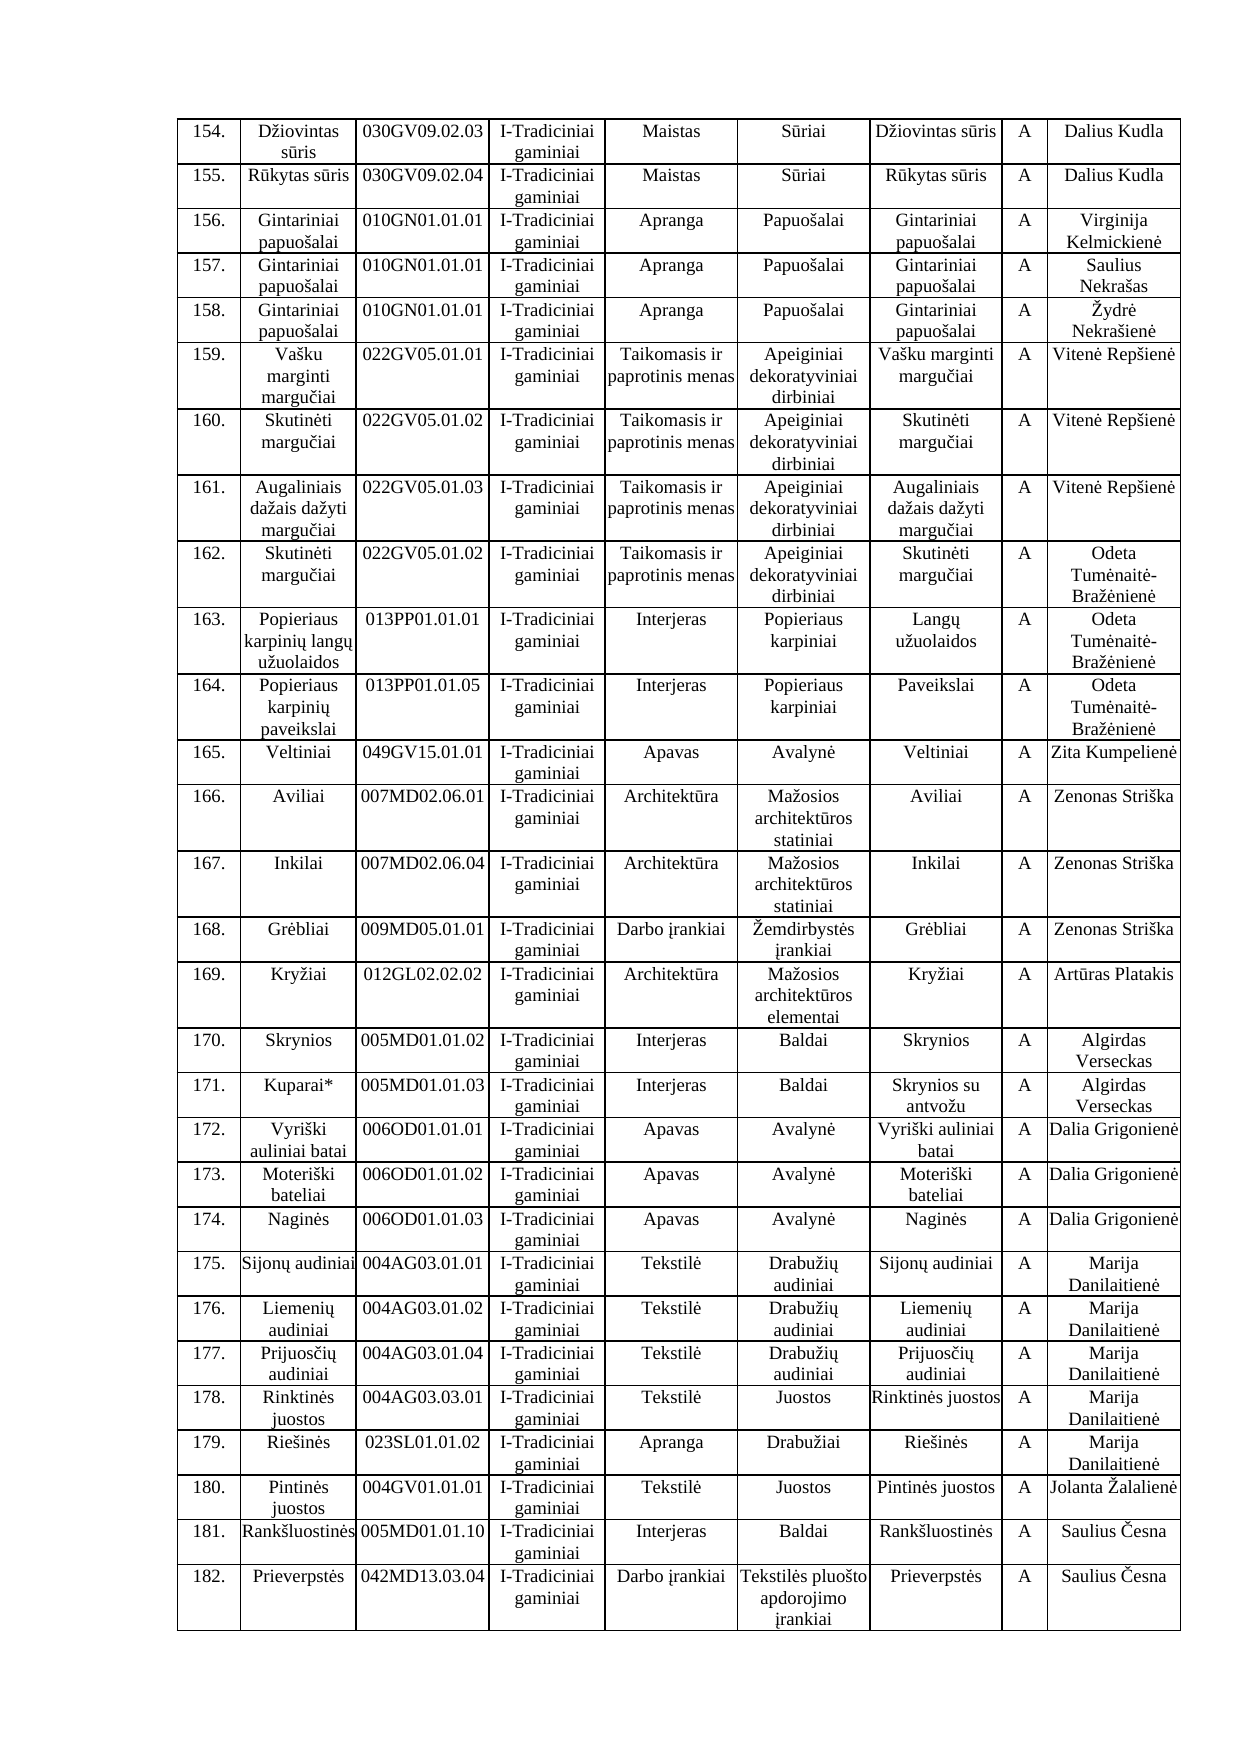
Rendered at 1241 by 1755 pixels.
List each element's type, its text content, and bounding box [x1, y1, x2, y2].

table_cell 006OD01.01.03 [357, 1208, 488, 1251]
table_cell Tekstilės pluošto apdorojimo įrankiai [738, 1565, 869, 1630]
table_cell A [1003, 852, 1047, 916]
table_cell Naginės [241, 1208, 355, 1251]
table_cell A [1003, 120, 1047, 163]
table_cell 005MD01.01.10 [357, 1520, 488, 1563]
table_cell 007MD02.06.01 [357, 785, 488, 850]
table_cell Dalius Kudla [1048, 120, 1180, 163]
table_cell 030GV09.02.04 [357, 165, 488, 207]
table_cell Paveikslai [871, 675, 1001, 739]
table_cell Sijonų audiniai [871, 1252, 1001, 1295]
table_cell 156. [178, 209, 240, 252]
table_cell Skutinėti margučiai [871, 410, 1001, 474]
table_cell A [1003, 476, 1047, 540]
table_cell A [1003, 1520, 1047, 1563]
table_cell Baldai [738, 1520, 869, 1563]
table_cell A [1003, 963, 1047, 1027]
table_cell I-Tradiciniai gaminiai [490, 254, 604, 297]
table_cell Veltiniai [241, 741, 355, 784]
table_cell Apranga [606, 1431, 737, 1474]
table_cell Inkilai [871, 852, 1001, 916]
table_cell Augaliniais dažais dažyti margučiai [241, 476, 355, 540]
table_cell A [1003, 542, 1047, 607]
table_cell I-Tradiciniai gaminiai [490, 1520, 604, 1563]
table_cell Vyriški auliniai batai [241, 1118, 355, 1161]
table_cell Zenonas Striška [1048, 785, 1180, 850]
table_cell Skutinėti margučiai [871, 542, 1001, 607]
table_cell I-Tradiciniai gaminiai [490, 298, 604, 342]
table_cell Zenonas Striška [1048, 918, 1180, 961]
table_cell Prijuosčių audiniai [871, 1342, 1001, 1385]
table_cell Odeta Tumėnaitė-Bražėnienė [1048, 542, 1180, 607]
table_cell A [1003, 254, 1047, 297]
table_cell I-Tradiciniai gaminiai [490, 1297, 604, 1340]
table_cell 022GV05.01.02 [357, 410, 488, 474]
table_cell 004GV01.01.01 [357, 1476, 488, 1519]
table_cell Darbo įrankiai [606, 1565, 737, 1630]
table_cell Interjeras [606, 1073, 737, 1117]
table_cell 157. [178, 254, 240, 297]
table_cell Marija Danilaitienė [1048, 1386, 1180, 1429]
table_cell Apavas [606, 1208, 737, 1251]
table_cell 175. [178, 1252, 240, 1295]
table_cell Apeiginiai dekoratyviniai dirbiniai [738, 476, 869, 540]
table_cell Apranga [606, 209, 737, 252]
table_cell Popieriaus karpiniai [738, 608, 869, 673]
table_cell 167. [178, 852, 240, 916]
table_cell Tekstilė [606, 1476, 737, 1519]
table_cell Prieverpstės [871, 1565, 1001, 1630]
table_cell Gintariniai papuošalai [241, 298, 355, 342]
table_cell Interjeras [606, 608, 737, 673]
table_cell Papuošalai [738, 209, 869, 252]
table_cell Pintinės juostos [241, 1476, 355, 1519]
table_cell Vitenė Repšienė [1048, 476, 1180, 540]
table_cell Apavas [606, 1163, 737, 1206]
table_cell Rankšluostinės [871, 1520, 1001, 1563]
table_cell Avalynė [738, 741, 869, 784]
table_cell Odeta Tumėnaitė-Bražėnienė [1048, 608, 1180, 673]
table_cell Moteriški bateliai [241, 1163, 355, 1206]
table_cell 179. [178, 1431, 240, 1474]
table_cell Saulius Česna [1048, 1520, 1180, 1563]
table_cell Gintariniai papuošalai [871, 254, 1001, 297]
table_cell 163. [178, 608, 240, 673]
table_cell I-Tradiciniai gaminiai [490, 120, 604, 163]
table_cell Artūras Platakis [1048, 963, 1180, 1027]
table_cell 022GV05.01.01 [357, 343, 488, 408]
table_cell I-Tradiciniai gaminiai [490, 918, 604, 961]
table_cell Rinktinės juostos [241, 1386, 355, 1429]
table_cell Dalia Grigonienė [1048, 1208, 1180, 1251]
table_cell Skutinėti margučiai [241, 542, 355, 607]
table_cell 006OD01.01.01 [357, 1118, 488, 1161]
table_cell Aviliai [241, 785, 355, 850]
table_cell A [1003, 1297, 1047, 1340]
table_cell Marija Danilaitienė [1048, 1431, 1180, 1474]
table_cell Vitenė Repšienė [1048, 343, 1180, 408]
table_cell Architektūra [606, 852, 737, 916]
table_cell 005MD01.01.02 [357, 1029, 488, 1072]
table_cell Žydrė Nekrašienė [1048, 298, 1180, 342]
table_cell I-Tradiciniai gaminiai [490, 608, 604, 673]
table_cell I-Tradiciniai gaminiai [490, 741, 604, 784]
table_cell 022GV05.01.02 [357, 542, 488, 607]
table_cell Skrynios [871, 1029, 1001, 1072]
table_cell 006OD01.01.02 [357, 1163, 488, 1206]
table_cell Apranga [606, 298, 737, 342]
table_cell Vašku marginti margučiai [871, 343, 1001, 408]
table_cell Dalia Grigonienė [1048, 1118, 1180, 1161]
table_cell Sijonų audiniai [241, 1252, 355, 1295]
table_cell Gintariniai papuošalai [241, 254, 355, 297]
table_cell Langų užuolaidos [871, 608, 1001, 673]
table_cell Sūriai [738, 165, 869, 207]
table_cell Augaliniais dažais dažyti margučiai [871, 476, 1001, 540]
table_cell A [1003, 410, 1047, 474]
table_cell 158. [178, 298, 240, 342]
table_cell Aviliai [871, 785, 1001, 850]
table_cell 164. [178, 675, 240, 739]
table_cell A [1003, 1163, 1047, 1206]
table_cell 172. [178, 1118, 240, 1161]
table_cell A [1003, 785, 1047, 850]
table_cell 010GN01.01.01 [357, 298, 488, 342]
table_cell A [1003, 741, 1047, 784]
table_cell I-Tradiciniai gaminiai [490, 343, 604, 408]
table_cell Avalynė [738, 1163, 869, 1206]
table_cell I-Tradiciniai gaminiai [490, 675, 604, 739]
table_cell 004AG03.01.01 [357, 1252, 488, 1295]
table_cell Mažosios architektūros statiniai [738, 785, 869, 850]
table_cell A [1003, 209, 1047, 252]
table_cell 012GL02.02.02 [357, 963, 488, 1027]
table_cell Popieriaus karpiniai [738, 675, 869, 739]
table_cell I-Tradiciniai gaminiai [490, 1565, 604, 1630]
table_cell Tekstilė [606, 1252, 737, 1295]
table_cell 004AG03.01.02 [357, 1297, 488, 1340]
table_cell Jolanta Žalalienė [1048, 1476, 1180, 1519]
table_cell Rūkytas sūris [241, 165, 355, 207]
table_cell A [1003, 918, 1047, 961]
table_cell Darbo įrankiai [606, 918, 737, 961]
table_cell Liemenių audiniai [871, 1297, 1001, 1340]
table_cell I-Tradiciniai gaminiai [490, 542, 604, 607]
table_cell Apavas [606, 741, 737, 784]
table_cell Grėbliai [871, 918, 1001, 961]
table_cell Prieverpstės [241, 1565, 355, 1630]
table_cell I-Tradiciniai gaminiai [490, 1476, 604, 1519]
table_cell Zita Kumpelienė [1048, 741, 1180, 784]
table_cell 155. [178, 165, 240, 207]
table_cell 165. [178, 741, 240, 784]
table_cell Apeiginiai dekoratyviniai dirbiniai [738, 410, 869, 474]
table_cell A [1003, 1252, 1047, 1295]
table_cell A [1003, 343, 1047, 408]
table_cell A [1003, 608, 1047, 673]
table_cell Papuošalai [738, 298, 869, 342]
table_cell I-Tradiciniai gaminiai [490, 963, 604, 1027]
table_cell Marija Danilaitienė [1048, 1342, 1180, 1385]
table_cell Riešinės [871, 1431, 1001, 1474]
table_cell 049GV15.01.01 [357, 741, 488, 784]
table_cell 013PP01.01.05 [357, 675, 488, 739]
table_cell Apranga [606, 254, 737, 297]
table_cell Drabužių audiniai [738, 1252, 869, 1295]
table_cell 004AG03.01.04 [357, 1342, 488, 1385]
table_cell Vitenė Repšienė [1048, 410, 1180, 474]
table_cell Taikomasis ir paprotinis menas [606, 542, 737, 607]
table_cell Vyriški auliniai batai [871, 1118, 1001, 1161]
table_cell 166. [178, 785, 240, 850]
table_cell Džiovintas sūris [241, 120, 355, 163]
table_cell Saulius Nekrašas [1048, 254, 1180, 297]
table_cell A [1003, 1386, 1047, 1429]
table_cell 169. [178, 963, 240, 1027]
table_cell A [1003, 1208, 1047, 1251]
table_cell Moteriški bateliai [871, 1163, 1001, 1206]
table_cell Naginės [871, 1208, 1001, 1251]
table_cell Mažosios architektūros statiniai [738, 852, 869, 916]
table_cell Maistas [606, 165, 737, 207]
table_cell Taikomasis ir paprotinis menas [606, 476, 737, 540]
table_cell 009MD05.01.01 [357, 918, 488, 961]
table_cell 174. [178, 1208, 240, 1251]
table_cell I-Tradiciniai gaminiai [490, 1252, 604, 1295]
table_cell Odeta Tumėnaitė-Bražėnienė [1048, 675, 1180, 739]
table_cell I-Tradiciniai gaminiai [490, 1342, 604, 1385]
table_cell Liemenių audiniai [241, 1297, 355, 1340]
table_cell Inkilai [241, 852, 355, 916]
table_cell Tekstilė [606, 1386, 737, 1429]
table_cell Skrynios [241, 1029, 355, 1072]
table_cell Rankšluostinės [241, 1520, 355, 1563]
table_cell Taikomasis ir paprotinis menas [606, 343, 737, 408]
table_cell Marija Danilaitienė [1048, 1297, 1180, 1340]
table_cell Juostos [738, 1386, 869, 1429]
table_cell I-Tradiciniai gaminiai [490, 165, 604, 207]
table_cell Avalynė [738, 1208, 869, 1251]
table_cell Kuparai* [241, 1073, 355, 1117]
table_cell Kryžiai [871, 963, 1001, 1027]
table_cell Zenonas Striška [1048, 852, 1180, 916]
table_cell I-Tradiciniai gaminiai [490, 1029, 604, 1072]
table_cell 173. [178, 1163, 240, 1206]
table_cell A [1003, 675, 1047, 739]
table_cell 182. [178, 1565, 240, 1630]
table_cell A [1003, 1431, 1047, 1474]
table_cell Sūriai [738, 120, 869, 163]
table_cell 177. [178, 1342, 240, 1385]
table_cell 159. [178, 343, 240, 408]
table_cell A [1003, 1118, 1047, 1161]
table_cell 178. [178, 1386, 240, 1429]
table_cell 181. [178, 1520, 240, 1563]
table_cell Drabužių audiniai [738, 1342, 869, 1385]
table_cell 042MD13.03.04 [357, 1565, 488, 1630]
table_cell Veltiniai [871, 741, 1001, 784]
table_cell I-Tradiciniai gaminiai [490, 1163, 604, 1206]
table_cell Papuošalai [738, 254, 869, 297]
table_cell Gintariniai papuošalai [871, 298, 1001, 342]
table_cell 013PP01.01.01 [357, 608, 488, 673]
table_cell 007MD02.06.04 [357, 852, 488, 916]
table_cell Popieriaus karpinių langų užuolaidos [241, 608, 355, 673]
table_cell 162. [178, 542, 240, 607]
table_cell 004AG03.03.01 [357, 1386, 488, 1429]
table_cell A [1003, 1476, 1047, 1519]
table_cell A [1003, 1342, 1047, 1385]
table_cell Prijuosčių audiniai [241, 1342, 355, 1385]
table_cell Architektūra [606, 785, 737, 850]
table_cell A [1003, 1073, 1047, 1117]
table_cell 180. [178, 1476, 240, 1519]
table_cell I-Tradiciniai gaminiai [490, 1431, 604, 1474]
table_cell Tekstilė [606, 1297, 737, 1340]
table_cell 010GN01.01.01 [357, 254, 488, 297]
table_cell Rinktinės juostos [871, 1386, 1001, 1429]
table_cell I-Tradiciniai gaminiai [490, 1386, 604, 1429]
table_cell Virginija Kelmickienė [1048, 209, 1180, 252]
table_cell Apeiginiai dekoratyviniai dirbiniai [738, 343, 869, 408]
table_cell 170. [178, 1029, 240, 1072]
table_cell 030GV09.02.03 [357, 120, 488, 163]
table_cell Grėbliai [241, 918, 355, 961]
table_cell Riešinės [241, 1431, 355, 1474]
table_cell 171. [178, 1073, 240, 1117]
table_cell 022GV05.01.03 [357, 476, 488, 540]
table_cell Rūkytas sūris [871, 165, 1001, 207]
table_cell I-Tradiciniai gaminiai [490, 1118, 604, 1161]
table_cell Vašku marginti margučiai [241, 343, 355, 408]
table_cell Avalynė [738, 1118, 869, 1161]
table_cell Juostos [738, 1476, 869, 1519]
table_cell Žemdirbystės įrankiai [738, 918, 869, 961]
table_cell Algirdas Verseckas [1048, 1073, 1180, 1117]
table_cell Dalia Grigonienė [1048, 1163, 1180, 1206]
table_cell Skrynios su antvožu [871, 1073, 1001, 1117]
table_cell Baldai [738, 1029, 869, 1072]
table_cell Gintariniai papuošalai [241, 209, 355, 252]
table_cell Drabužiai [738, 1431, 869, 1474]
table_cell Kryžiai [241, 963, 355, 1027]
table_cell Architektūra [606, 963, 737, 1027]
table_cell Gintariniai papuošalai [871, 209, 1001, 252]
table_cell Maistas [606, 120, 737, 163]
table_cell 160. [178, 410, 240, 474]
table_cell I-Tradiciniai gaminiai [490, 785, 604, 850]
table_cell I-Tradiciniai gaminiai [490, 1208, 604, 1251]
table_cell Džiovintas sūris [871, 120, 1001, 163]
table_cell 005MD01.01.03 [357, 1073, 488, 1117]
table_cell 176. [178, 1297, 240, 1340]
table_cell Drabužių audiniai [738, 1297, 869, 1340]
table_cell I-Tradiciniai gaminiai [490, 476, 604, 540]
table_cell 154. [178, 120, 240, 163]
table_cell Taikomasis ir paprotinis menas [606, 410, 737, 474]
table_cell 010GN01.01.01 [357, 209, 488, 252]
table_cell Tekstilė [606, 1342, 737, 1385]
table_cell I-Tradiciniai gaminiai [490, 410, 604, 474]
table_cell Dalius Kudla [1048, 165, 1180, 207]
table_cell A [1003, 1029, 1047, 1072]
table_cell A [1003, 165, 1047, 207]
table_cell Apavas [606, 1118, 737, 1161]
table_cell I-Tradiciniai gaminiai [490, 852, 604, 916]
table_cell Skutinėti margučiai [241, 410, 355, 474]
table_cell Interjeras [606, 1520, 737, 1563]
table_cell A [1003, 1565, 1047, 1630]
table_cell I-Tradiciniai gaminiai [490, 209, 604, 252]
table_cell Popieriaus karpinių paveikslai [241, 675, 355, 739]
table_cell Apeiginiai dekoratyviniai dirbiniai [738, 542, 869, 607]
table_cell Pintinės juostos [871, 1476, 1001, 1519]
table_cell 161. [178, 476, 240, 540]
table_cell Algirdas Verseckas [1048, 1029, 1180, 1072]
table_cell Saulius Česna [1048, 1565, 1180, 1630]
table_cell Interjeras [606, 1029, 737, 1072]
table_cell Baldai [738, 1073, 869, 1117]
table_cell A [1003, 298, 1047, 342]
table_cell 168. [178, 918, 240, 961]
table_cell Mažosios architektūros elementai [738, 963, 869, 1027]
table_cell Marija Danilaitienė [1048, 1252, 1180, 1295]
table_cell 023SL01.01.02 [357, 1431, 488, 1474]
table_cell Interjeras [606, 675, 737, 739]
table_cell I-Tradiciniai gaminiai [490, 1073, 604, 1117]
